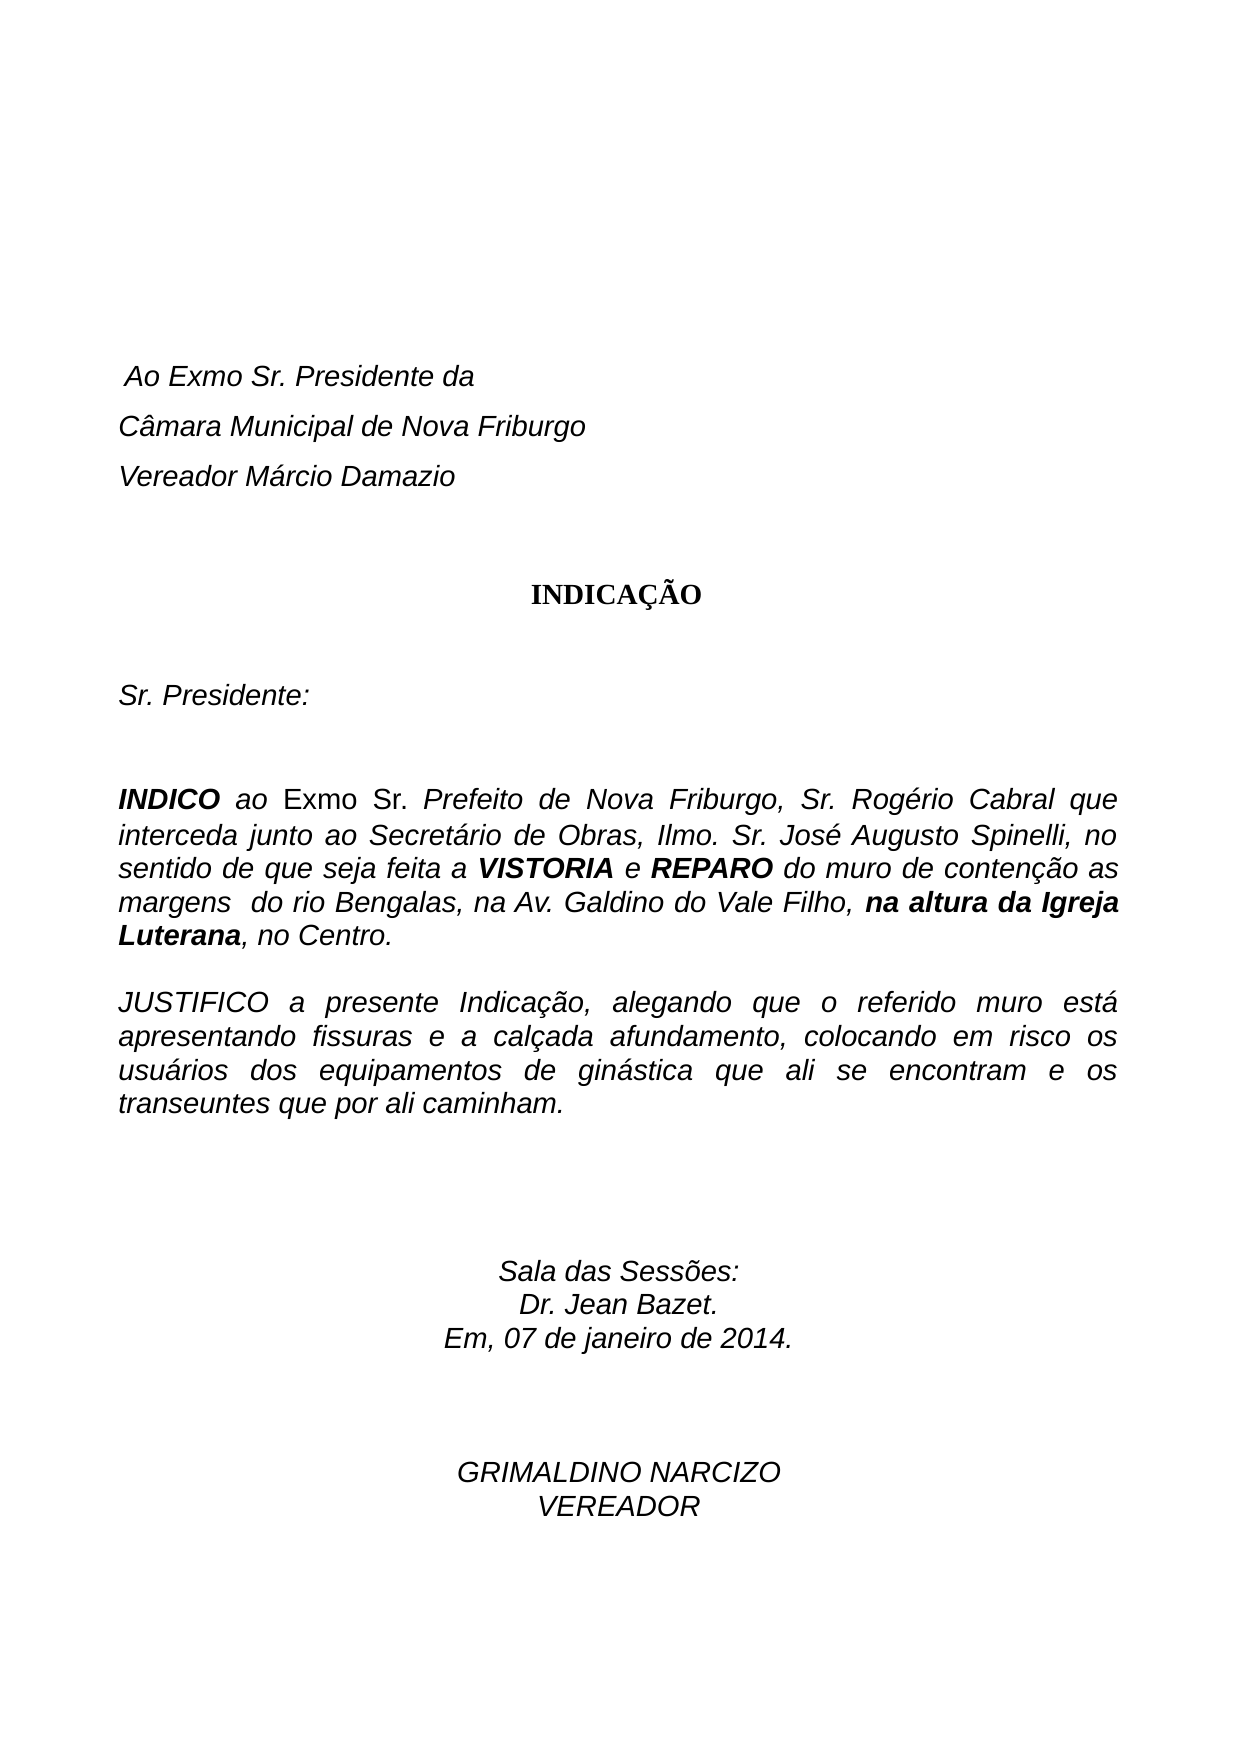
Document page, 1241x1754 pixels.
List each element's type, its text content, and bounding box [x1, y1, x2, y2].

text Dr. Jean Bazet. [118, 1287, 1122, 1321]
text Em, 07 de janeiro de 2014. [118, 1321, 1122, 1354]
text Sr. Presidente: [118, 677, 1122, 711]
text Sala das Sessões: [118, 1254, 1122, 1287]
text JUSTIFICO a presente Indicação, alegando que o referido muro está apresentando fissuras e a calçada afundamento, colocando em risco os usuários dos equipamentos de ginástica que ali se encontram e os transeuntes que por ali caminham. [118, 986, 1122, 1120]
text INDICO ao Exmo Sr. Prefeito de Nova Friburgo, Sr. Rogério Cabral que interceda junto ao Secretário de Obras, Ilmo. Sr. José Augusto Spinelli, no sentido de que seja feita a VISTORIA e REPARO do muro de contenção as margens do rio Bengalas, na Av. Galdino do Vale Filho, na altura da Igreja Luterana, no Centro. [118, 778, 1122, 952]
text Câmara Municipal de Nova Friburgo [118, 409, 1122, 443]
text Vereador Márcio Damazio [118, 459, 1122, 493]
text INDICAÇÃO [118, 577, 1122, 610]
text Ao Exmo Sr. Presidente da [124, 359, 1122, 392]
text VEREADOR [118, 1489, 1122, 1522]
text GRIMALDINO NARCIZO [118, 1455, 1122, 1489]
